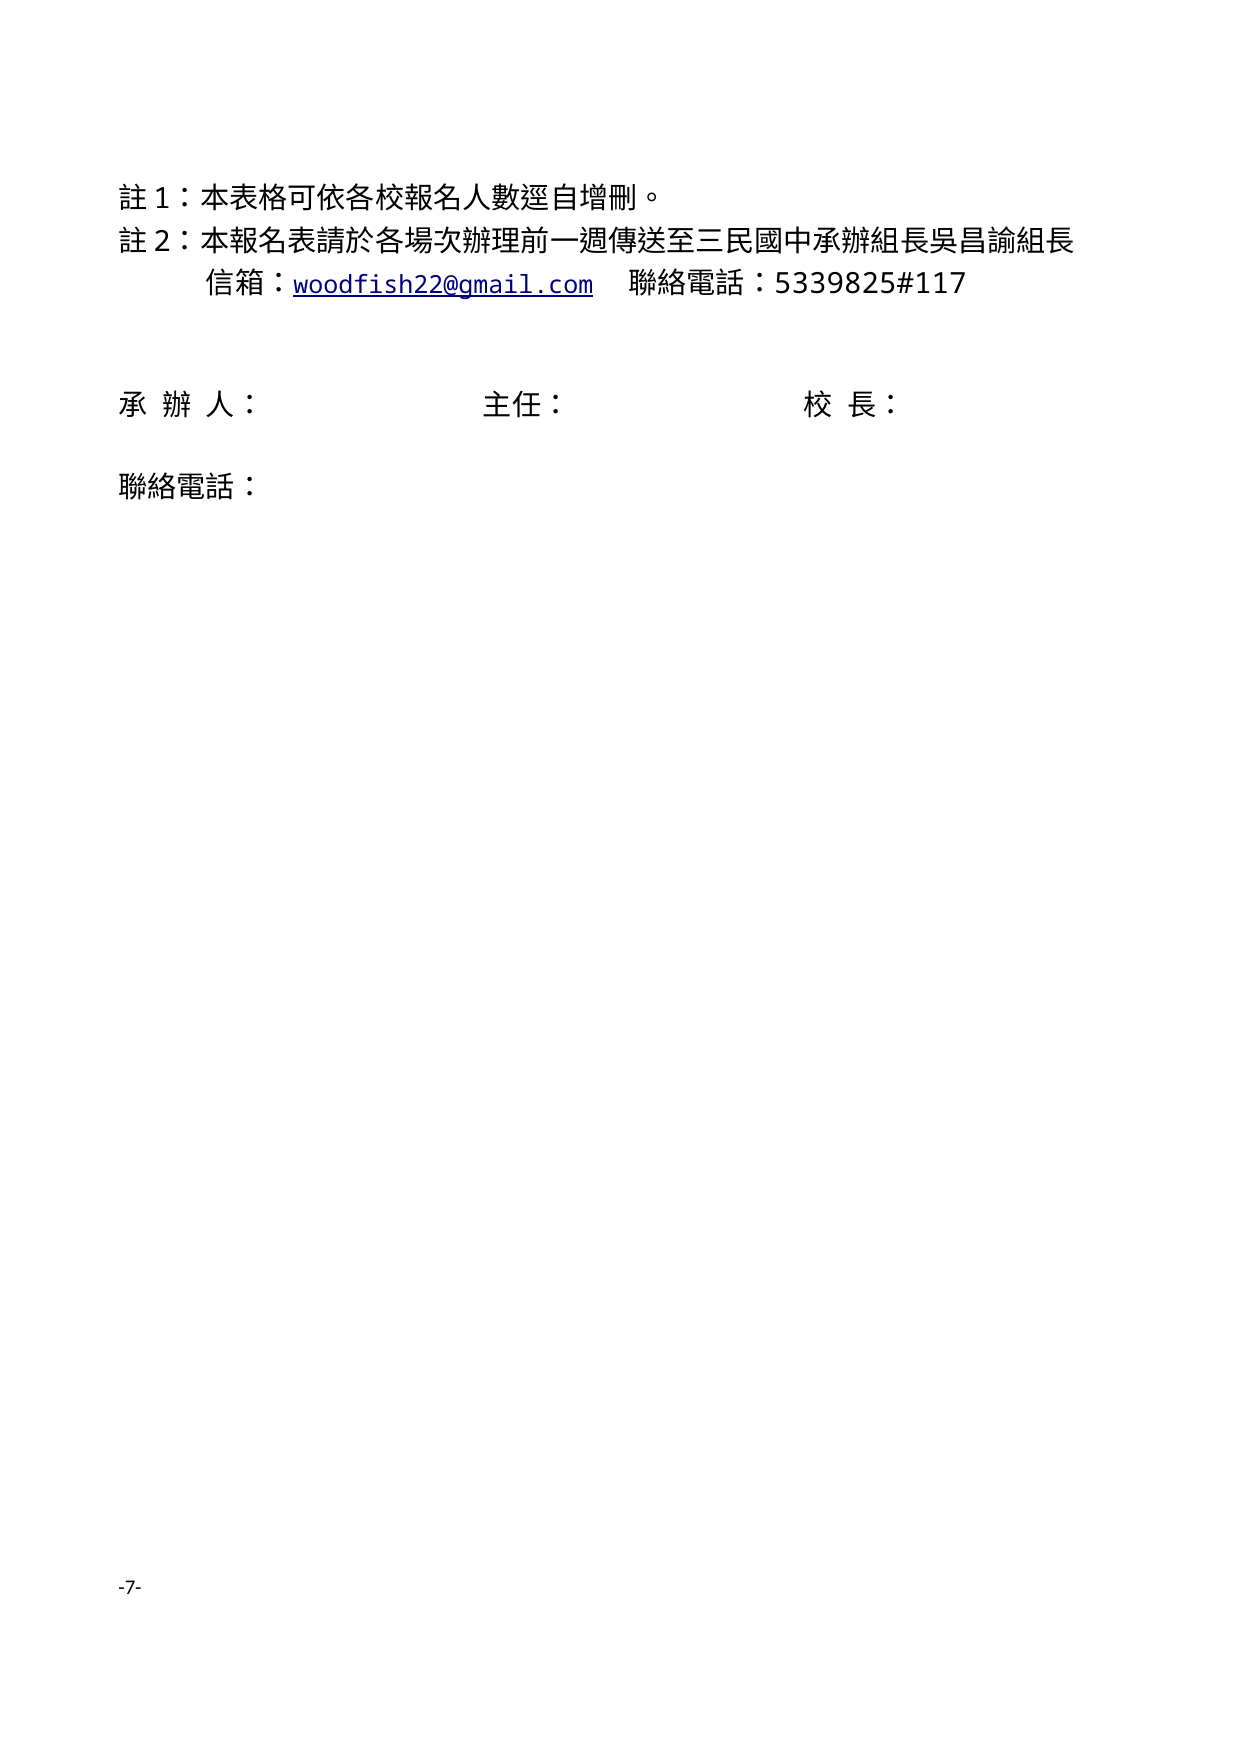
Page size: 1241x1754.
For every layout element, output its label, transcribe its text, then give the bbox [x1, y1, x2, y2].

text 承 辦 人： 主任： 校 長： [118, 381, 1122, 423]
text 信箱：woodfish22@gmail.com 聯絡電話：5339825#117 [118, 259, 1122, 302]
text 註2：本報名表請於各場次辦理前一週傳送至三民國中承辦組長吳昌諭組長 [118, 217, 1122, 259]
text 註1：本表格可依各校報名人數逕自增刪。 [118, 175, 1122, 217]
text 聯絡電話： [118, 463, 1122, 506]
